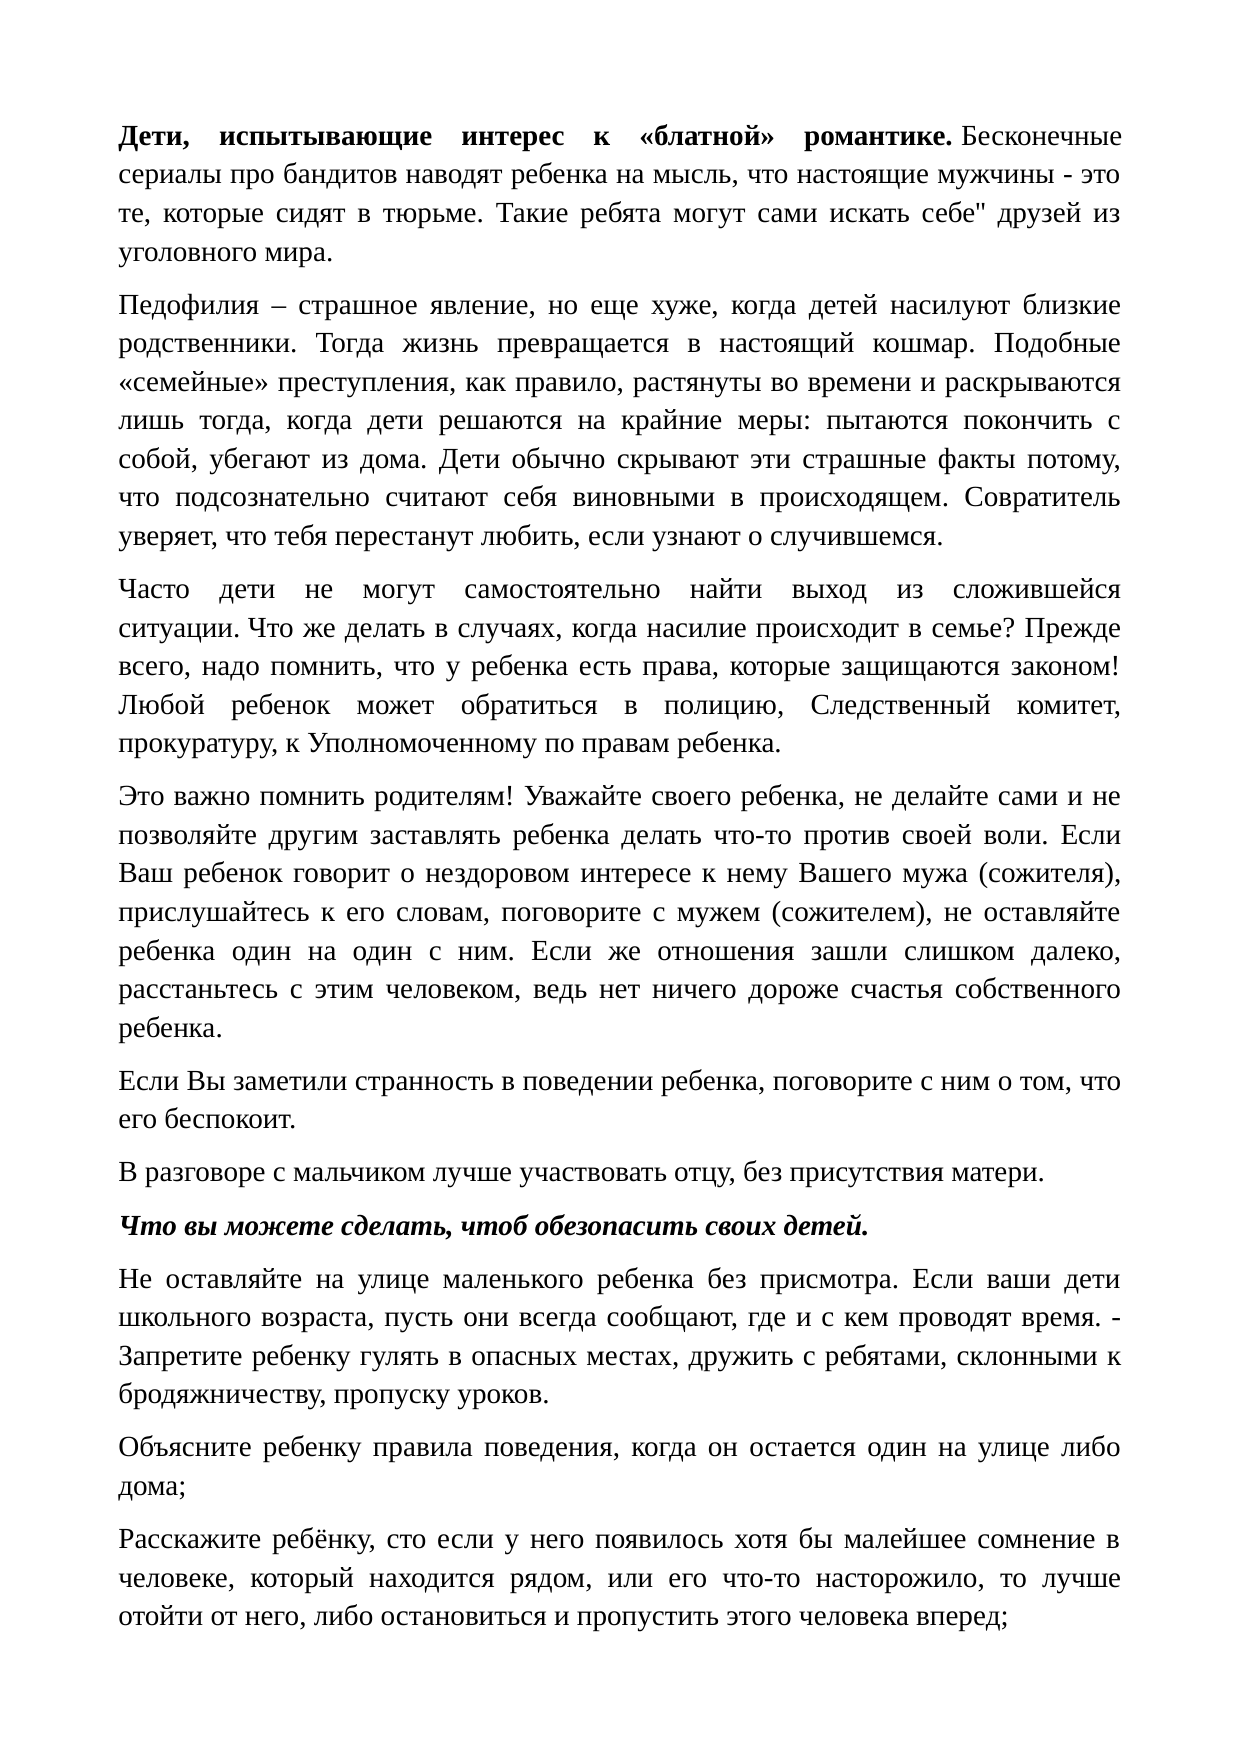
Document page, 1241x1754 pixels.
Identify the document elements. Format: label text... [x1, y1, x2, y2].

text Если Вы заметили странность в поведении ребенка, поговорите с ним о том, что его беспокоит. [118, 1063, 1122, 1135]
text В разговоре с мальчиком лучше участвовать отцу, без присутствия матери. [118, 1154, 1122, 1188]
text Объясните ребенку правила поведения, когда он остается один на улице либо дома; [118, 1429, 1122, 1502]
text Часто дети не могут самостоятельно найти выход из сложившейся ситуации. Что же делать в случаях, когда насилие происходит в семье? Прежде всего, надо помнить, что у ребенка есть права, которые защищаются законом! Любой ребенок может обратиться в полицию, Следственный комитет, прокуратуру, к Уполномоченному по правам ребенка. [118, 571, 1122, 759]
text Что вы можете сделать, чтоб обезопасить своих детей. [118, 1208, 1122, 1241]
text Не оставляйте на улице маленького ребенка без присмотра. Если ваши дети школьного возраста, пусть они всегда сообщают, где и с кем проводят время. - Запретите ребенку гулять в опасных местах, дружить с ребятами, склонными к бродяжничеству, пропуску уроков. [118, 1261, 1122, 1410]
text Педофилия – страшное явление, но еще хуже, когда детей насилуют близкие родственники. Тогда жизнь превращается в настоящий кошмар. Подобные «семейные» преступления, как правило, растянуты во времени и раскрываются лишь тогда, когда дети решаются на крайние меры: пытаются покончить с собой, убегают из дома. Дети обычно скрывают эти страшные факты потому, что подсознательно считают себя виновными в происходящем. Совратитель уверяет, что тебя перестанут любить, если узнают о случившемся. [118, 287, 1122, 552]
text Расскажите ребёнку, сто если у него появилось хотя бы малейшее сомнение в человеке, который находится рядом, или его что-то насторожило, то лучше отойти от него, либо остановиться и пропустить этого человека вперед; [118, 1521, 1122, 1632]
text Это важно помнить родителям! Уважайте своего ребенка, не делайте сами и не позволяйте другим заставлять ребенка делать что-то против своей воли. Если Ваш ребенок говорит о нездоровом интересе к нему Вашего мужа (сожителя), прислушайтесь к его словам, поговорите с мужем (сожителем), не оставляйте ребенка один на один с ним. Если же отношения зашли слишком далеко, расстаньтесь с этим человеком, ведь нет ничего дороже счастья собственного ребенка. [118, 778, 1122, 1043]
text Дети, испытывающие интерес к «блатной» романтике. Бесконечные сериалы про бандитов наводят ребенка на мысль, что настоящие мужчины - это те, которые сидят в тюрьме. Такие ребята могут сами искать себе'' друзей из уголовного мира. [118, 118, 1122, 267]
